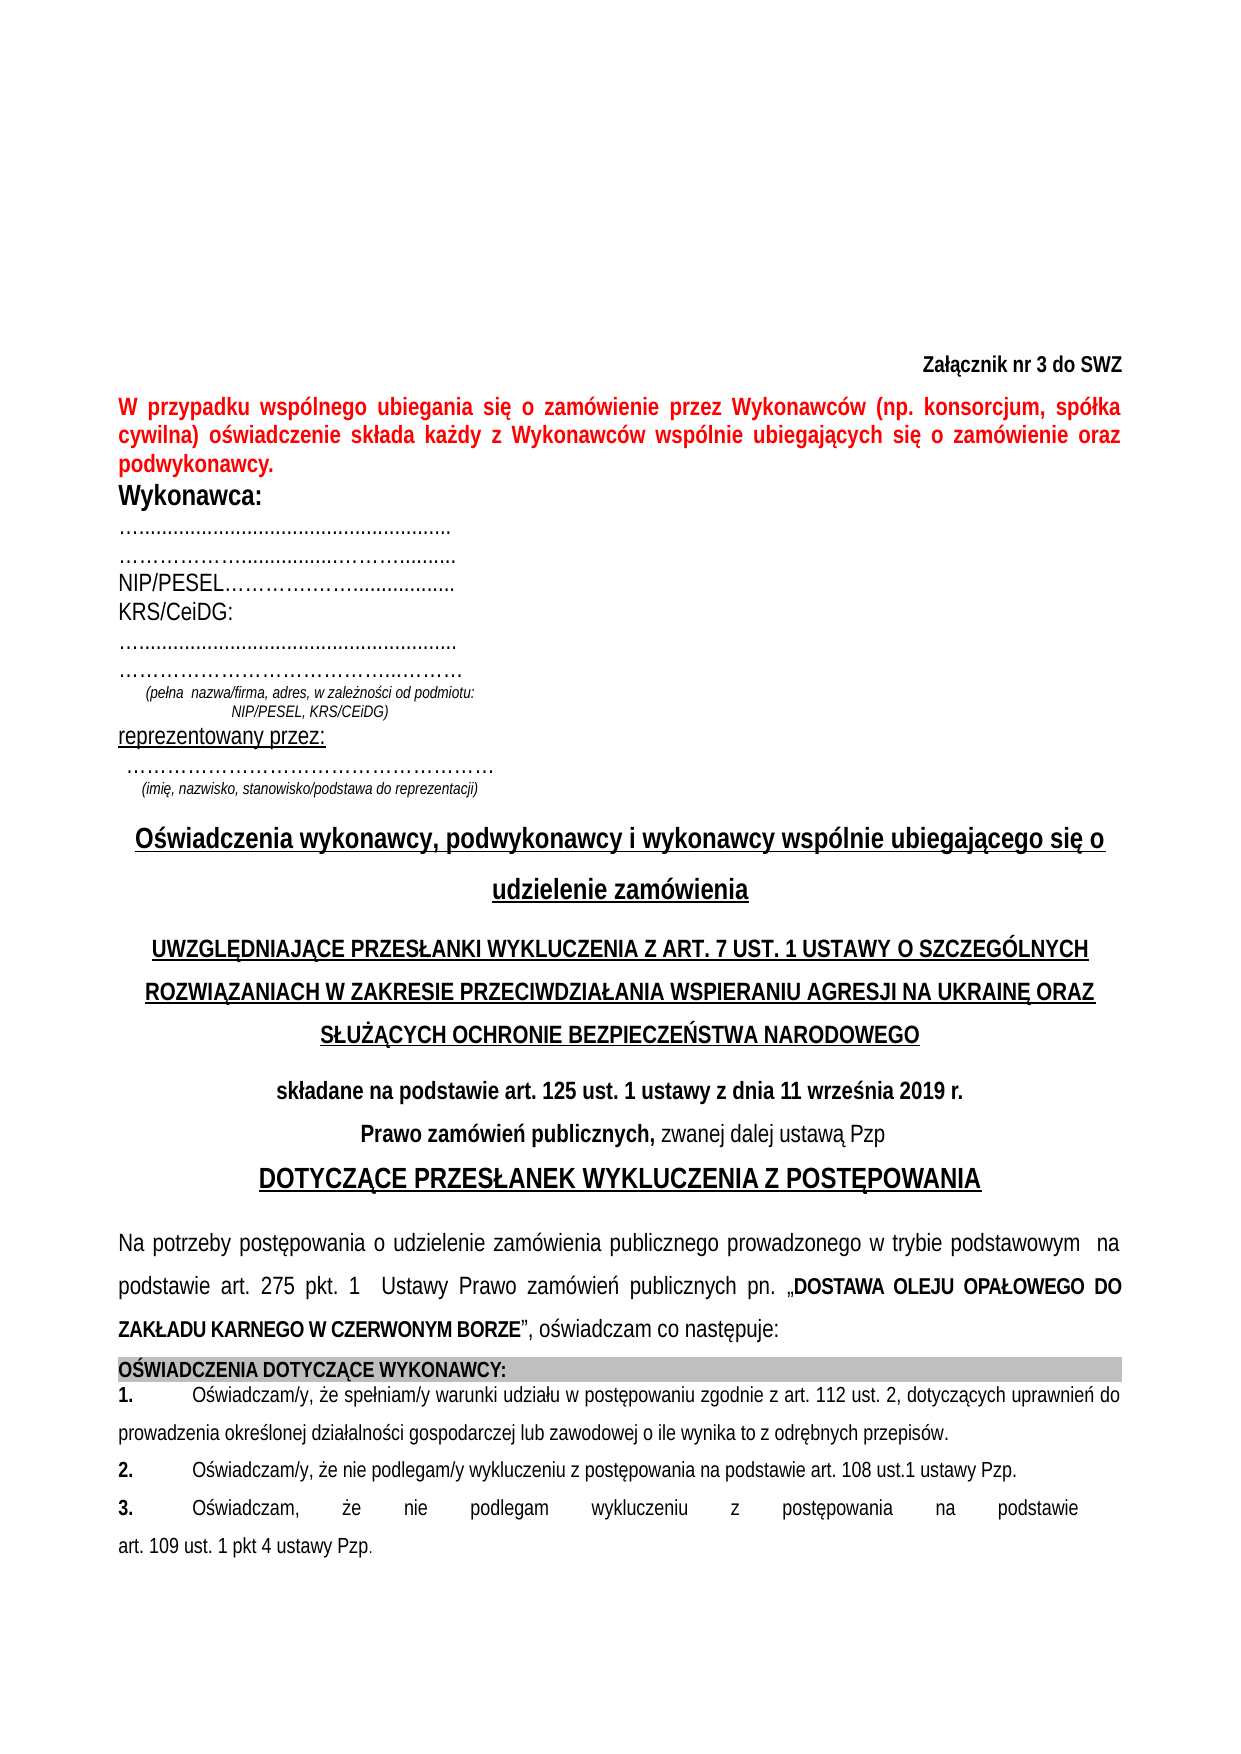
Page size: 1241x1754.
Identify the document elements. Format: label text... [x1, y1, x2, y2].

text Wykonawca: [118, 478, 1122, 511]
text składane na podstawie art. 125 ust. 1 ustawy z dnia 11 września 2019 r. [118, 1076, 1122, 1104]
text W przypadku wspólnego ubiegania się o zamówienie przez Wykonawców (np. konsorcjum, spółka cywilna) oświadczenie składa każdy z Wykonawców wspólnie ubiegających się o zamówienie oraz podwykonawcy. [118, 392, 1122, 478]
text Na potrzeby postępowania o udzielenie zamówienia publicznego prowadzonego w trybie podstawowym na podstawie art. 275 pkt. 1 Ustawy Prawo zamówień publicznych pn. „DOSTAWA OLEJU OPAŁOWEGO DO ZAKŁADU KARNEGO W CZERWONYM BORZE”, oświadczam co następuje: [118, 1228, 1122, 1343]
text OŚWIADCZENIA DOTYCZĄCE WYKONAWCY: [118, 1357, 1122, 1382]
text ……………………………………………… (imię, nazwisko, stanowisko/podstawa do reprezentacji) [118, 750, 502, 798]
text DOTYCZĄCE PRZESŁANEK WYKLUCZENIA Z POSTĘPOWANIA [118, 1161, 1122, 1195]
text Załącznik nr 3 do SWZ [118, 349, 1122, 377]
list Oświadczam/y, że spełniam/y warunki udziału w postępowaniu zgodnie z art. 112 ust. 2, dotyczących uprawnień do prowadzenia określonej działalności gospodarczej lub zawodowej o ile wynika to z odrębnych przepisów. [118, 1382, 1122, 1445]
text ….......................................................……………….................……….......... [118, 511, 502, 568]
list Oświadczam, że nie podlegam wykluczeniu z postępowania na podstawie art. 109 ust. 1 pkt 4 ustawy Pzp. [118, 1495, 1122, 1558]
text NIP/PESEL………….…….................. [118, 568, 502, 597]
text (pełna nazwa/firma, adres, w zależności od podmiotu: NIP/PESEL, KRS/CEiDG) [118, 683, 502, 721]
list Oświadczam/y, że nie podlegam/y wykluczeniu z postępowania na podstawie art. 108 ust.1 ustawy Pzp. [118, 1457, 1122, 1482]
text Prawo zamówień publicznych, zwanej dalej ustawą Pzp [118, 1118, 1122, 1147]
text UWZGLĘDNIAJĄCE PRZESŁANKI WYKLUCZENIA Z ART. 7 UST. 1 USTAWY o szczególnych rozwiązaniach w zakresie przeciwdziałania wspieraniu agresji na Ukrainę oraz służących ochronie bezpieczeństwa narodowego [118, 934, 1122, 1049]
text reprezentowany przez: [118, 721, 1122, 750]
text Oświadczenia wykonawcy, podwykonawcy i wykonawcy wspólnie ubiegającego się o udzielenie zamówienia [118, 822, 1122, 905]
text KRS/CeiDG:…........................................................…………………………………...……… [118, 597, 502, 683]
